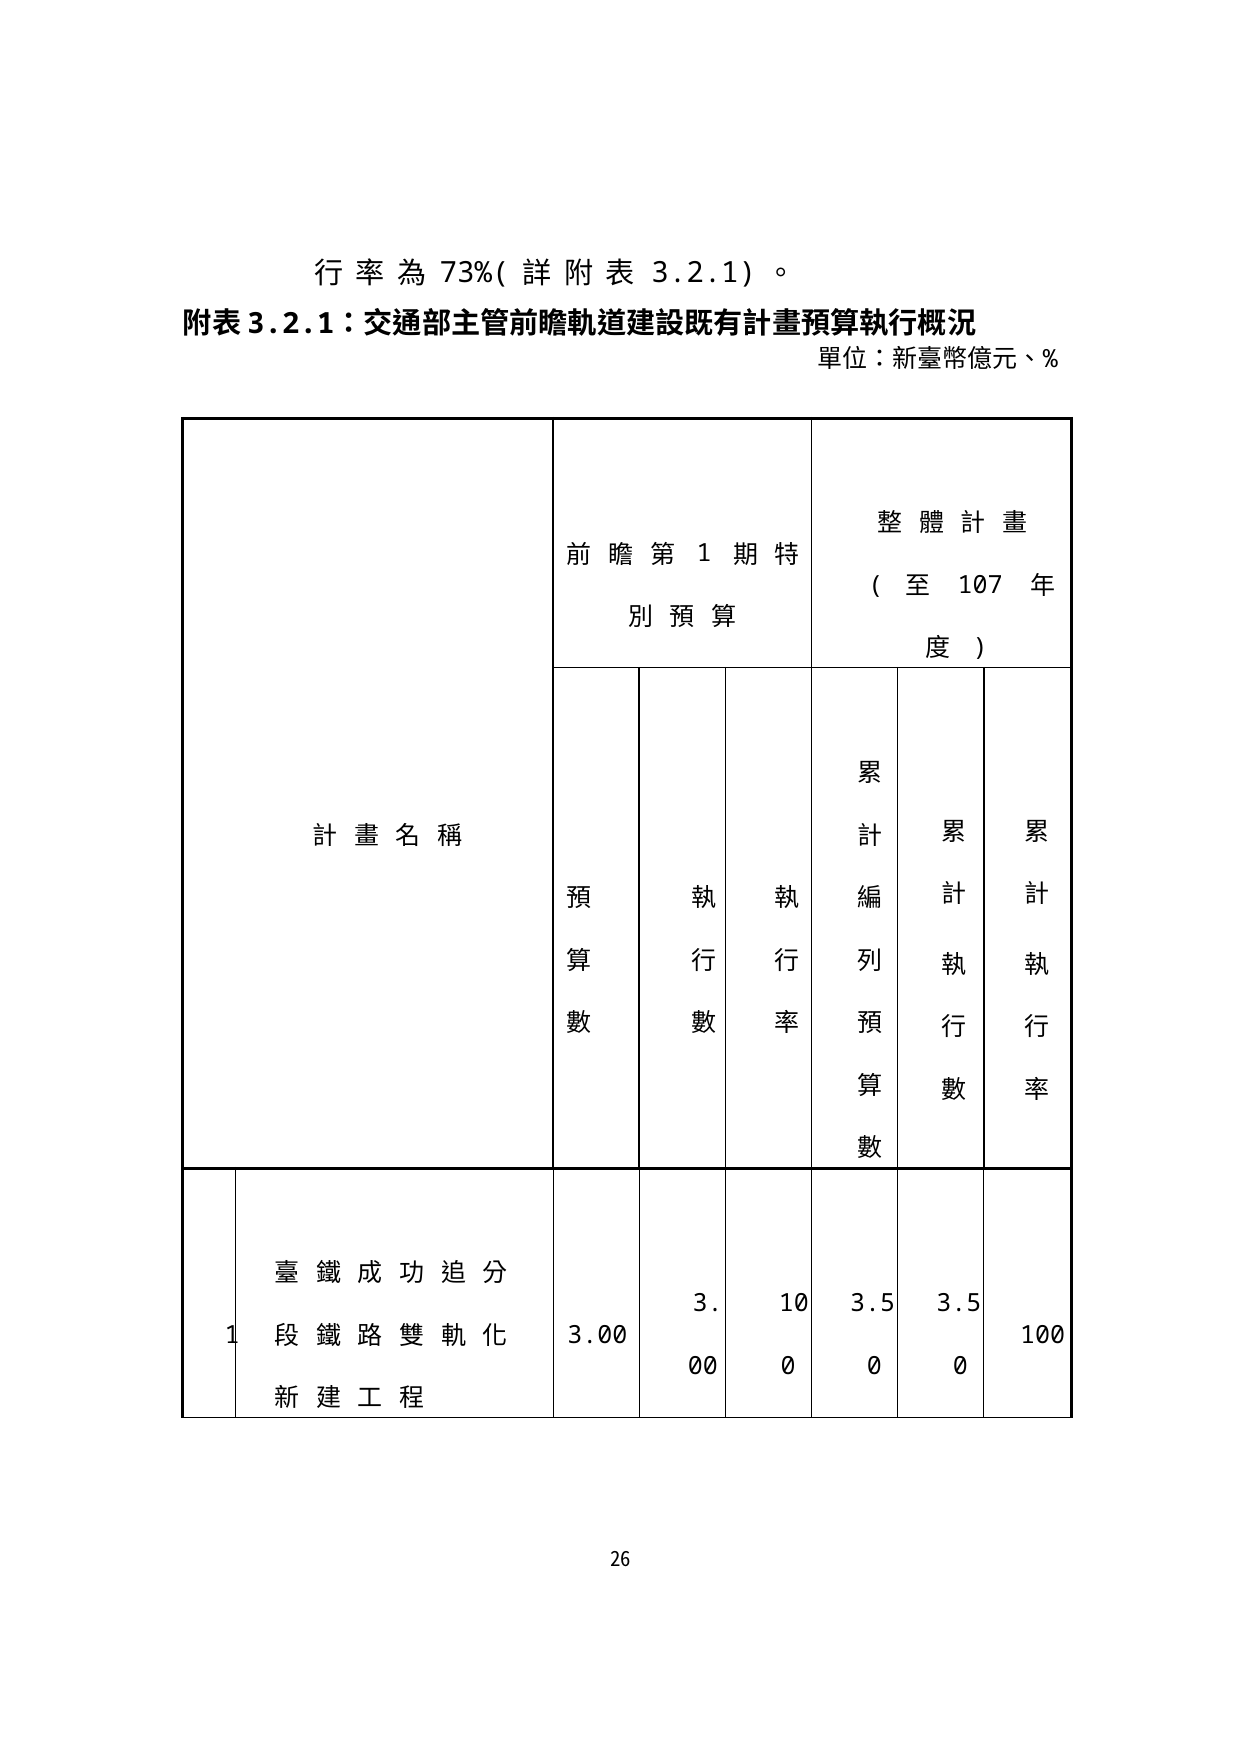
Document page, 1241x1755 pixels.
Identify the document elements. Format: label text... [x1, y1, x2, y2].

table_cell 累計 執行率 [985, 668, 1070, 1167]
text 附表3.2.1：交通部主管前瞻軌道建設既有計畫預算執行概況 [183, 292, 1058, 344]
table_cell 累計編列預算數 [812, 668, 897, 1167]
table_cell 執行率 [726, 668, 811, 1167]
table_cell 1 [184, 1170, 235, 1417]
text 行率為73%(詳附表3.2.1)。 [271, 229, 1058, 292]
text 單位：新臺幣億元、% [183, 344, 1058, 373]
table_header 前瞻第1期特別預算 [554, 420, 811, 667]
table_cell 100 [726, 1170, 811, 1417]
table_cell 累計 執行數 [898, 668, 983, 1167]
table_cell 執行數 [640, 668, 725, 1167]
table_cell 臺鐵成功追分段鐵路雙軌化新建工程 [236, 1170, 553, 1417]
table_header 整體計畫(至107年度) [812, 420, 1070, 667]
table_header 計畫名稱 [184, 420, 552, 1167]
table_cell 3.00 [640, 1170, 725, 1417]
table_cell 預算數 [554, 668, 638, 1167]
table_cell 3.50 [898, 1170, 983, 1417]
table_cell 100 [984, 1170, 1070, 1417]
table_cell 3.50 [812, 1170, 897, 1417]
table_cell 3.00 [554, 1170, 639, 1417]
